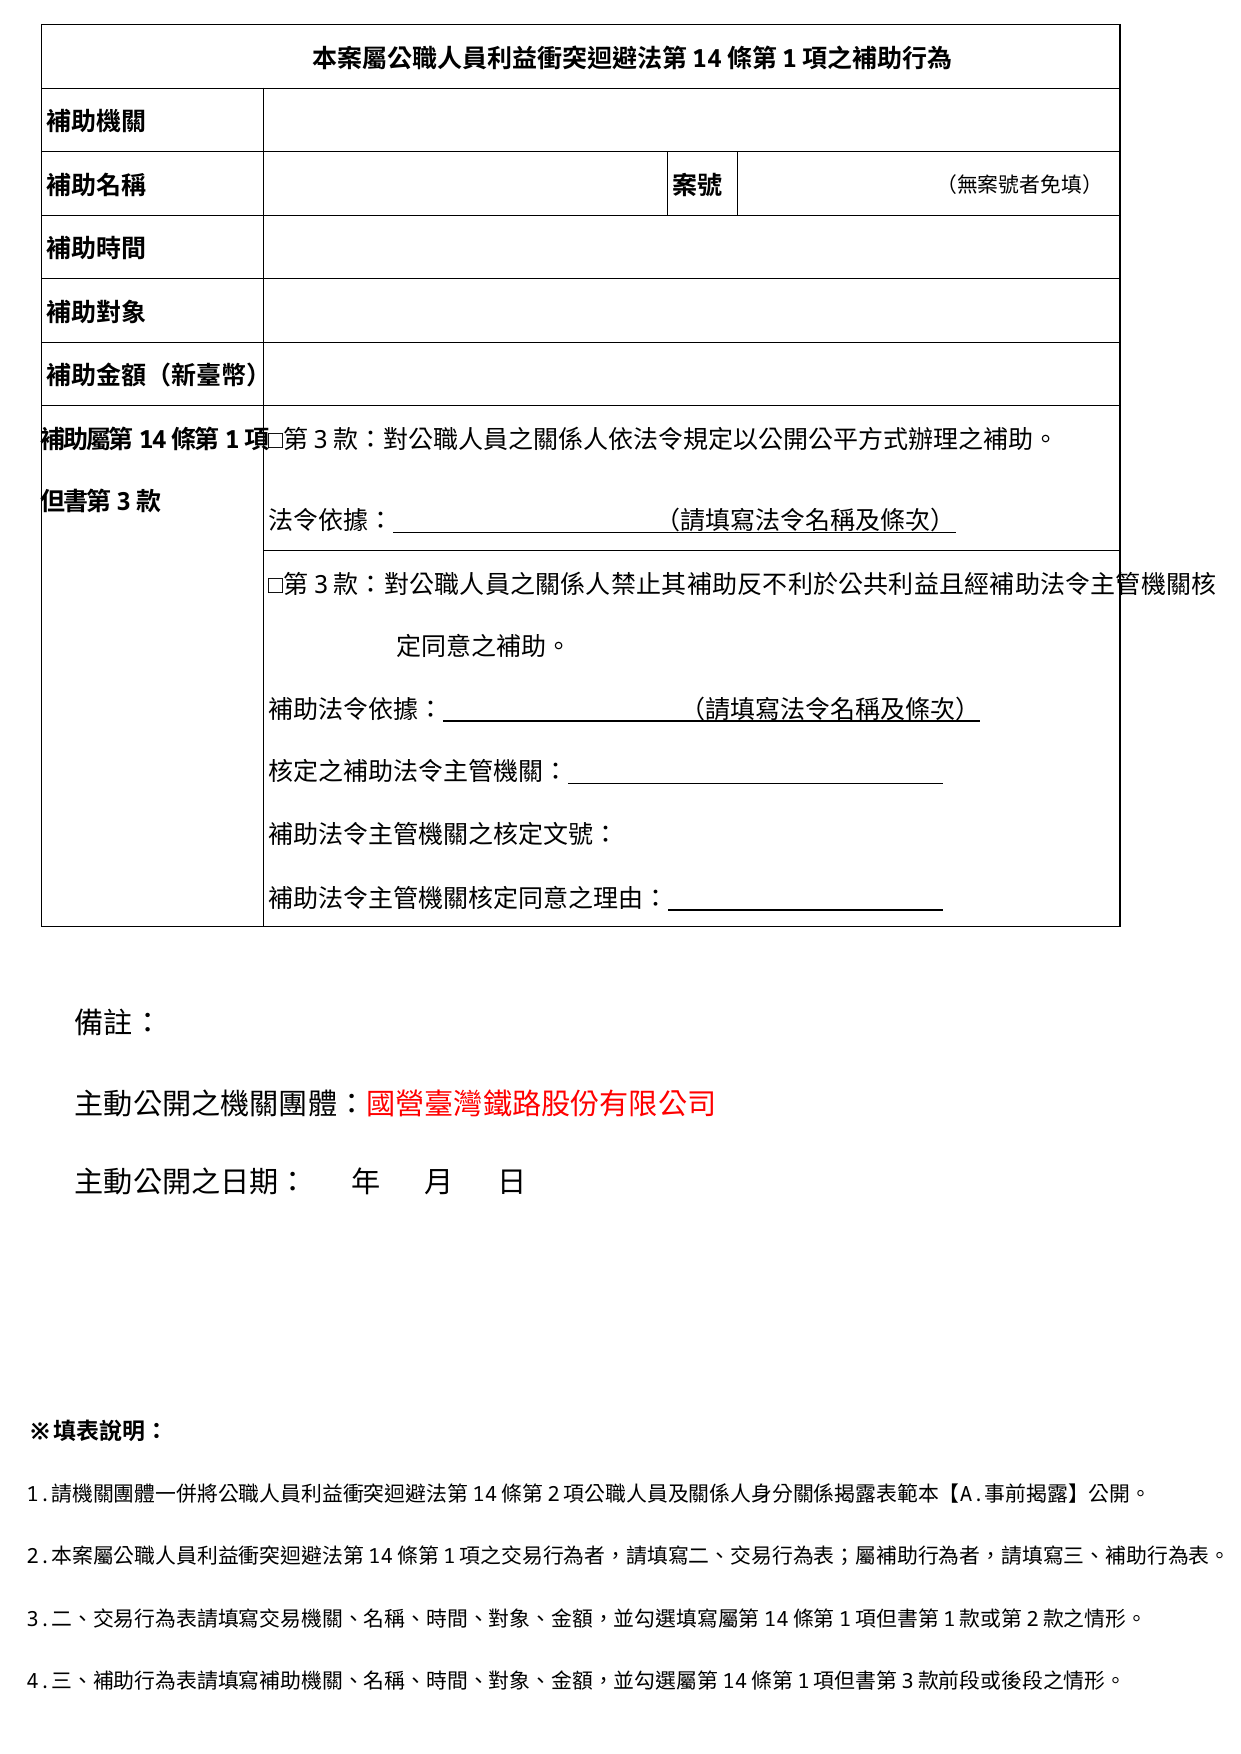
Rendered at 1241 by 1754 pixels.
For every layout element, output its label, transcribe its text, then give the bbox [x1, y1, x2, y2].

text ※填表說明： [26, 1398, 1123, 1461]
table_cell 補助名稱 [42, 152, 263, 214]
table_cell 案號 [668, 152, 737, 214]
table_cell [264, 343, 1119, 405]
text 2.本案屬公職人員利益衝突迴避法第14條第1項之交易行為者，請填寫二、交易行為表；屬補助行為者，請填寫三、補助行為表。 [26, 1523, 1219, 1586]
text 主動公開之日期： 年 月 日 [30, 1148, 1234, 1211]
text 主動公開之機關團體：國營臺灣鐵路股份有限公司 [30, 1071, 1234, 1133]
table_cell 補助機關 [42, 89, 263, 151]
text 1.請機關團體一併將公職人員利益衝突迴避法第14條第2項公職人員及關係人身分關係揭露表範本【A.事前揭露】公開。 [26, 1461, 1219, 1523]
table_cell 補助對象 [42, 279, 263, 342]
table_cell □第3款：對公職人員之關係人禁止其補助反不利於公共利益且經補助法令主管機關核定同意之補助。 補助法令依據： （請填寫法令名稱及條次） 核定之補助法令主管機關： 補助法令主管機關之核定文號： 補助法令主管機關核定同意之理由： [264, 551, 1119, 926]
text 3.二、交易行為表請填寫交易機關、名稱、時間、對象、金額，並勾選填寫屬第14條第1項但書第1款或第2款之情形。 [26, 1586, 1219, 1648]
text 備註： [30, 989, 1234, 1052]
table_cell □第3款：對公職人員之關係人依法令規定以公開公平方式辦理之補助。 法令依據： （請填寫法令名稱及條次） [264, 406, 1119, 550]
table_cell [264, 89, 1119, 151]
table_cell 補助屬第14條第1項 但書第3款 [42, 406, 263, 926]
table_cell [264, 216, 1119, 278]
text 4.三、補助行為表請填寫補助機關、名稱、時間、對象、金額，並勾選屬第14條第1項但書第3款前段或後段之情形。 [26, 1648, 1219, 1711]
table_cell [264, 279, 1119, 342]
table_header 本案屬公職人員利益衝突迴避法第14條第1項之補助行為 [42, 25, 1119, 87]
table_cell 補助金額（新臺幣） [42, 343, 263, 405]
table_cell 補助時間 [42, 216, 263, 278]
table_cell （無案號者免填） [738, 152, 1119, 214]
table_cell [264, 152, 667, 214]
